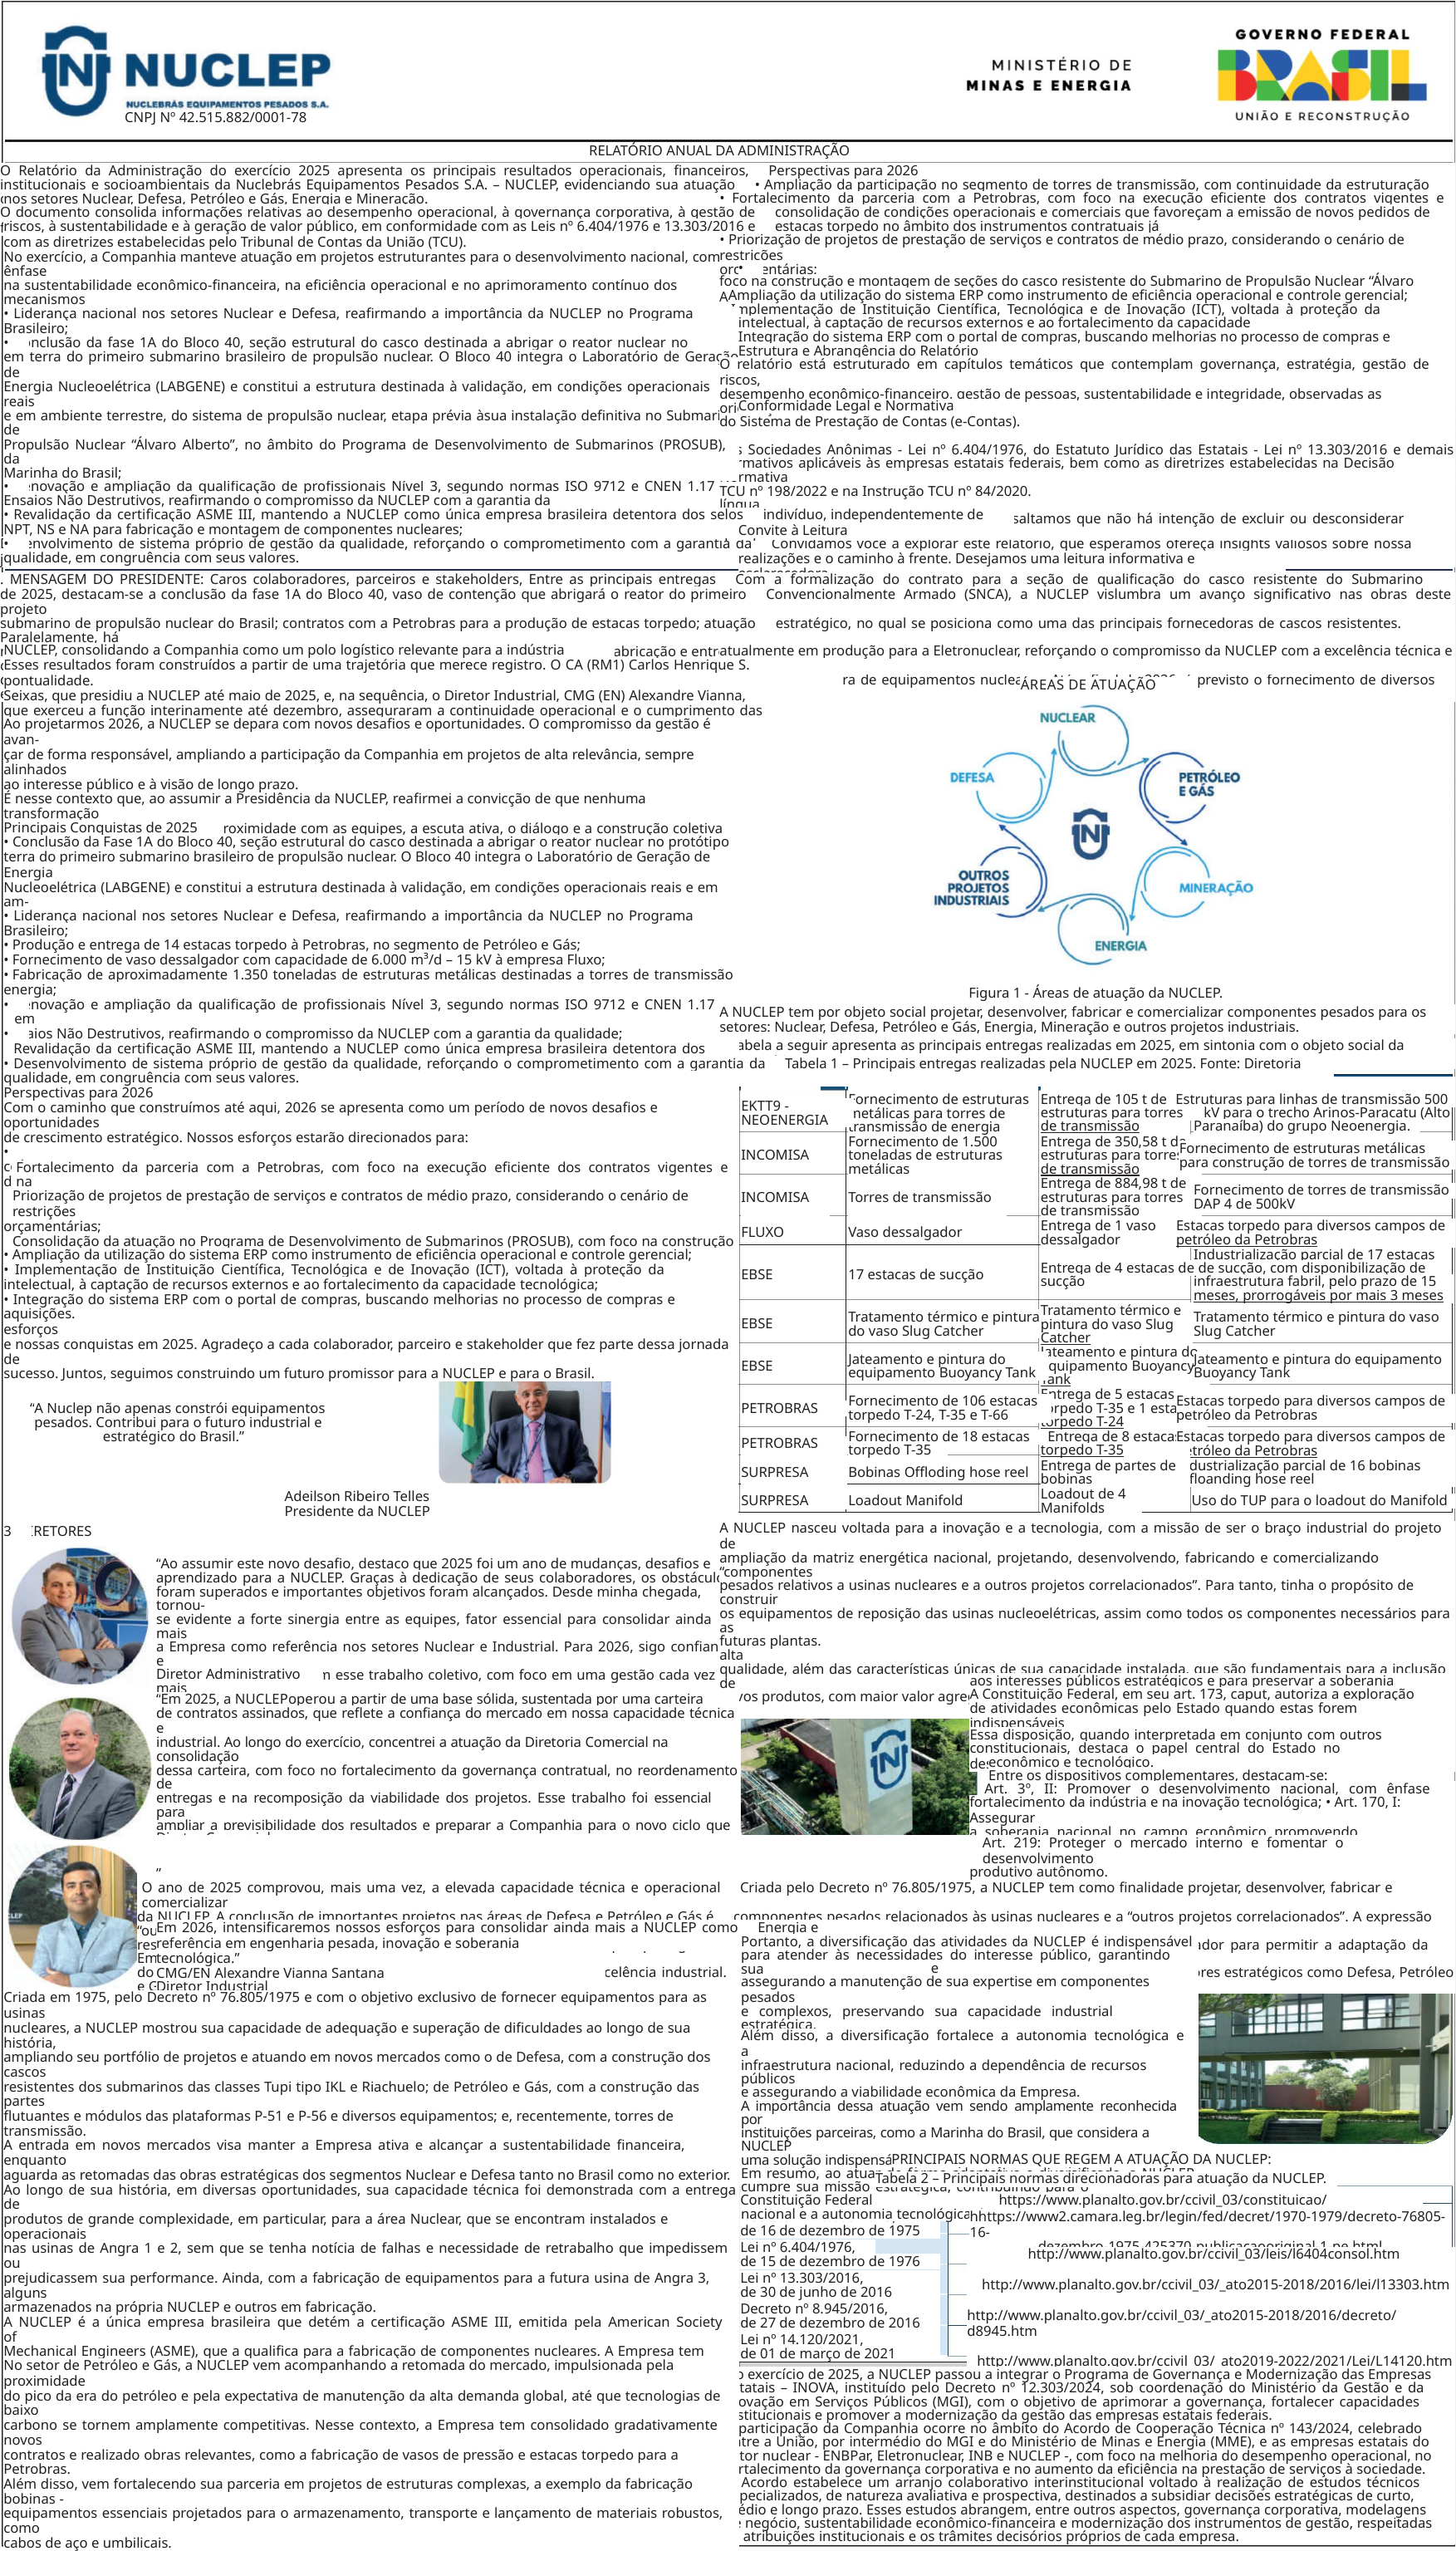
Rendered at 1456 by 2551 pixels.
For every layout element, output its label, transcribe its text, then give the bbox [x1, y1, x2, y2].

text Jateamento e pintura do [1041, 1345, 1210, 1361]
text Seixas, que presidiu a NUCLEP até maio de 2025, e, na sequência, o Diretor Industrial, CMG (EN) Alexandre Vianna, [3, 689, 842, 704]
text institucionais e promover a modernização da gestão das empresas estatais federais. [739, 2409, 1455, 2423]
text No setor de Petróleo e Gás, a NUCLEP vem acompanhando a retomada do mercado, impulsionada pela proximidade [3, 2358, 739, 2389]
text petróleo da Petrobras [1190, 1445, 1455, 1459]
text Com o caminho que construímos até aqui, 2026 se apresenta como um período de novos desaﬁos e oportunidades [3, 1101, 739, 1131]
text energia; [3, 982, 739, 998]
text O Acordo estabelece um arranjo colaborativo interinstitucional voltado à realização de estudos técnicos [739, 2477, 1455, 2490]
text orçamentárias; [3, 1219, 739, 1234]
text produtivo autônomo. [969, 1867, 1455, 1880]
text Criada em 1975, pelo Decreto nº 76.805/1975 e com o objetivo exclusivo de fornecer equipamentos para as usinas [3, 1990, 739, 2021]
text Industrialização parcial de 17 estacas [1194, 1247, 1445, 1263]
text das Sociedades Anônimas - Lei nº 6.404/1976, do Estatuto Jurídico das Estatais - Lei nº 13.303/2016 e demais [739, 444, 1455, 457]
text NUCLEP, consolidando a Companhia como um polo logístico relevante para a indústria pesada. [3, 643, 615, 658]
text EBSE [741, 1316, 798, 1332]
text Art. 3º, II: Promover o desenvolvimento nacional, com ênfase no [984, 1781, 1455, 1795]
text dessalgador [1041, 1234, 1176, 1248]
text que exerceu a função interinamente até dezembro, asseguraram a continuidade operacional e o cumprimento das [3, 704, 842, 718]
text Vaso dessalgador [848, 1225, 1007, 1240]
text É nesse contexto que, ao assumir a Presidência da NUCLEP, reaﬁrmei a convicção de que nenhuma transformação [3, 792, 739, 822]
text do Sistema de Prestação de Contas (e-Contas). [719, 415, 1455, 429]
text sucesso. Juntos, seguimos construindo um futuro promissor para a NUCLEP e para o Brasil. [3, 1367, 739, 1381]
text ÁREAS DE ATUAÇÃO [1020, 677, 1192, 693]
text bobinas [1041, 1474, 1190, 1487]
text de 15 de dezembro de 1976 [740, 2254, 940, 2269]
text DAP 4 de 500kV [1194, 1196, 1316, 1212]
text Entrega de 350,58 t de [1041, 1134, 1202, 1150]
text resultado de um trabalho coletivo, que evidencia a dedicação dos principais protagonistas projetos correlacionados” foi intencionalmente incluída pelo legislador para permitir a adaptação da Empresa às [1199, 1939, 1455, 1966]
text em terra do primeiro submarino brasileiro de propulsão nuclear. O Bloco 40 integra o Laboratório de Geração de [3, 350, 739, 380]
text Figura 1 - Áreas de atuação da NUCLEP. [968, 985, 1243, 1001]
text Lei nº 14.120/2021, [740, 2332, 940, 2347]
text O presente relatório, em conjunto com as Demonstrações Financeiras Auditadas, observa as disposições da Lei [739, 429, 1455, 444]
text a soberania nacional no campo econômico promovendo independência [1110, 1826, 1346, 1835]
text instituições parceiras, como a Marinha do Brasil, que considera a NUCLEP [741, 2127, 1199, 2154]
text estruturas para torres [1041, 1150, 1179, 1163]
text Principais Conquistas de 2025 [3, 820, 224, 835]
text do pico da era do petróleo e pela expectativa de manutenção da alta demanda global, até que tecnologias de baixo [3, 2389, 739, 2418]
text Fornecimento de estruturas metálicas [1179, 1141, 1455, 1156]
text Diretor Administrativo [156, 1667, 323, 1682]
text metálicas para torres de [854, 1107, 1038, 1121]
text orçamentárias; [763, 263, 1455, 274]
text . DIRETORES [32, 1523, 120, 1539]
text NOME DO PROJETO [848, 1077, 1038, 1092]
text atualmente em produção para a Eletronuclear, reforçando o compromisso da NUCLEP com a excelência técnica e a [719, 644, 1455, 675]
text Em 2025, a NUCLEPoperou a partir de uma base sólida, sustentada por uma carteira relevante [160, 1692, 739, 1705]
text prejudicassem sua performance. Ainda, com a fabricação de equipamentos para a futura usina de Angra 3, alguns [3, 2271, 739, 2300]
text do vaso Slug Catcher [848, 1325, 1041, 1338]
text motivado a contribuir com esse trabalho coletivo, com foco em uma gestão cada vez mais [156, 1669, 719, 1692]
text CLIENTE [741, 1077, 821, 1092]
text A participação da Companhia ocorre no âmbito do Acordo de Cooperação Técnica nº 143/2024, celebrado [739, 2423, 1455, 2436]
text oﬄoanding hose reel [1190, 1474, 1455, 1487]
text Energia Nucleoelétrica (LABGENE) e constitui a estrutura destinada à validação, em condições operacionais reais [3, 380, 719, 410]
text a soberania nacional no campo econômico promovendo independência [1002, 1826, 1109, 1835]
text com as diretrizes estabelecidas pelo Tribunal de Contas da União (TCU). [3, 235, 719, 250]
text normativos aplicáveis às empresas estatais federais, bem como as diretrizes estabelecidas na Decisão Normativa [719, 457, 1455, 485]
text fortalecimento da indústria e na inovação tecnológica; • Art. 170, I: Assegurar [969, 1795, 1455, 1826]
text Fabricação de aproximadamente 1.350 toneladas de estruturas metálicas destinadas a torres de transmissão de [12, 968, 739, 982]
text infraestrutura fabril, pelo prazo de 15 [1194, 1274, 1453, 1289]
text 17 estacas de sucção [848, 1268, 1003, 1283]
text pesados. Contribui para o futuro industrial e [34, 1416, 331, 1430]
text agendas da Empresa. [739, 718, 842, 733]
text • Fortalecimento da parceria com a Petrobras, com foco na execução eﬁciente dos contratos vigentes e na [719, 191, 1455, 204]
text setor nuclear - ENBPar, Eletronuclear, INB e NUCLEP -, com foco na melhoria do desempenho operacional, no [739, 2450, 1455, 2463]
text http://www.planalto.gov.br/ccivil_03/_ato2015-2018/2016/lei/l13303.htm [982, 2278, 1455, 2293]
text Implementação de Instituição Cientíﬁca, Tecnológica e de Inovação (ICT), voltada à proteção da propriedade [15, 1263, 739, 1277]
text ﬂutuantes e módulos das plataformas P-51 e P-56 e diversos equipamentos; e, recentemente, torres de transmissão. [3, 2109, 739, 2139]
text Diretor Comercial [156, 1830, 293, 1835]
text ampliar a previsibilidade dos resultados e preparar a Companhia para o novo ciclo que se [291, 1819, 739, 1835]
text Desenvolvimento de sistema próprio de gestão da qualidade, reforçando o comprometimento com a garantia da Tabela 1 – Principais entregas realizadas pela NUCLEP em 2025. Fonte: Diretoria Comercial. [13, 1056, 1334, 1087]
text foco na construção e montagem de seções do casco resistente do Submarino de Propulsão Nuclear “Álvaro Alberto”; [719, 274, 1455, 301]
text Implementação de Instituição Cientíﬁca, Tecnológica e de Inovação (ICT), voltada à proteção da propriedade [731, 303, 1455, 329]
text Lei nº 13.303/2016, [740, 2270, 940, 2286]
text Propulsão Nuclear “Álvaro Alberto”, no âmbito do Programa de Desenvolvimento de Submarinos (PROSUB), da [3, 438, 739, 467]
text entregas e na recomposição da viabilidade dos projetos. Esse trabalho foi essencial para [156, 1792, 739, 1819]
text de transmissão [1041, 1119, 1155, 1135]
text qualidade, em congruência com seus valores. [3, 551, 306, 566]
text Brasileiro; [3, 923, 86, 938]
text 3 [3, 1523, 32, 1539]
text Marinha do Brasil; [3, 467, 739, 481]
text a Empresa como referência nos setores Nuclear e Industrial. Para 2026, sigo confiante e [156, 1641, 719, 1669]
text desempenho econômico-ﬁnanceiro, gestão de pessoas, sustentabilidade e integridade, observadas as orientações [719, 388, 788, 415]
text A entrada em novos mercados visa manter a Empresa ativa e alcançar a sustentabilidade ﬁnanceira, enquanto [3, 2139, 739, 2168]
text torpedo T-35 [848, 1443, 948, 1459]
text • Priorização de projetos de prestação de serviços e contratos de médio prazo, considerando o cenário de restrições [719, 233, 1455, 263]
text para atender às necessidades do interesse público, garantindo sua [741, 1950, 1199, 1975]
text CMG/EN Alexandre Vianna Santana [156, 1967, 605, 1980]
text aguarda as retomadas das obras estratégicas dos segmentos Nuclear e Defesa tanto no Brasil como no exterior. [3, 2168, 739, 2183]
text Desenvolvimento de sistema próprio de gestão da qualidade, reforçando o comprometimento com a garantia da Convidamos você a explorar este relatório, que esperamos ofereça insights valiosos sobre nossa jornada, nossas [0, 537, 1455, 567]
text de 01 de março de 2021 [740, 2347, 940, 2361]
text armazenados na própria NUCLEP e outros em fabricação. [3, 2300, 739, 2315]
text resistentes dos submarinos das classes Tupi tipo IKL e Riachuelo; de Petróleo e Gás, com a construção das partes [3, 2080, 739, 2109]
text na sustentabilidade econômico-ﬁnanceira, na eﬁciência operacional e no aprimoramento contínuo dos mecanismos [3, 279, 728, 307]
text Portanto, a diversiﬁcação das atividades da NUCLEP é indispensável [741, 1934, 1199, 1950]
text Bobinas Oﬄoding hose reel [848, 1464, 1038, 1480]
text Fornecimento de 1.500 [848, 1135, 1038, 1150]
text EKTT9 - [741, 1098, 854, 1114]
text Presidente da NUCLEP [284, 1505, 458, 1519]
text de transmissão [1041, 1205, 1202, 1219]
text • [3, 1027, 29, 1042]
text futuras plantas. [719, 1635, 1455, 1649]
text Constituição Federal [740, 2192, 898, 2208]
text equipamento Buoyancy Tank [848, 1367, 1048, 1381]
text Inovação em Serviços Públicos (MGI), com o objetivo de aprimorar a governança, fortalecer capacidades [739, 2396, 1455, 2409]
text econômico e tecnológico. [988, 1754, 1165, 1768]
text Liderança nacional nos setores Nuclear e Defesa, reaﬁrmando a importância da NUCLEP no Programa Nuclear [13, 307, 739, 321]
text Art. 219: Proteger o mercado interno e fomentar o desenvolvimento [983, 1835, 1455, 1867]
text Ao projetarmos 2026, a NUCLEP se depara com novos desaﬁos e oportunidades. O compromisso da gestão é avan- [3, 717, 739, 748]
text industrial. Ao longo do exercício, concentrei a atuação da Diretoria Comercial na consolidação [156, 1736, 739, 1764]
text Conclusão da Fase 1A do Bloco 40, seção estrutural do casco destinada a abrigar o reator nuclear no protótipo em [12, 835, 739, 850]
text • [3, 1056, 13, 1071]
text Brasileiro; [3, 321, 739, 336]
text toneladas de estruturas [848, 1150, 1038, 1163]
text entre a União, por intermédio do MGI e do Ministério de Minas e Energia (MME), e as empresas estatais do [739, 2436, 1455, 2450]
text Em resumo, ao atuar de forma adaptativa e diversiﬁcada, a NUCLEP [741, 2167, 891, 2181]
text Renovação e ampliação da qualiﬁcação de proﬁssionais Nível 3, segundo normas ISO 9712 e CNEN 1.17 em [29, 481, 719, 508]
text Estruturas para linhas de transmissão 500 [1175, 1092, 1455, 1107]
text as atribuições institucionais e os trâmites decisórios próprios de cada empresa. [739, 2531, 1455, 2544]
text Buoyancy Tank [1194, 1367, 1448, 1381]
text Estatais – INOVA, instituído pelo Decreto nº 12.303/2024, sob coordenação do Ministério da Gestão e da [739, 2382, 1455, 2396]
text • [3, 997, 29, 1013]
text • [3, 954, 12, 968]
text Ensaios Não Destrutivos, reaﬁrmando o compromisso da NUCLEP com a garantia da qualidade; [29, 1027, 739, 1042]
text meses, prorrogáveis por mais 3 meses [1194, 1289, 1453, 1303]
text dezembro-1975-425370-publicacaooriginal-1-pe.html [1084, 2240, 1213, 2247]
text Tratamento térmico e pintura do vaso [1194, 1309, 1444, 1325]
text O ano de 2025 comprovou, mais uma vez, a elevada capacidade técnica e operacional Criada pelo Decreto nº 76.805/1975, a NUCLEP tem como ﬁnalidade projetar, desenvolver, fabricar e comercializar [141, 1880, 1455, 1911]
text Consolidação da atuação no Programa de Desenvolvimento de Submarinos (PROSUB), com foco na construção e [12, 1234, 739, 1248]
text A NUCLEP tem por objeto social projetar, desenvolver, fabricar e comercializar componentes pesados para os [719, 1004, 1455, 1020]
text do processo de fabricação: os colaboradores, reconhecidos por sua excelência industrial. demandas econômicas e tecnológicas do país, especialmente em setores estratégicos como Defesa, Petróleo e Gás, [605, 1966, 741, 1994]
text • Integração do sistema ERP com o portal de compras, buscando melhorias no processo de compras e aquisições. [3, 1293, 739, 1322]
text Diretor Industrial [226, 1980, 265, 1990]
text petróleo da Petrobras [1176, 1234, 1455, 1248]
text Renovação e ampliação da qualiﬁcação de proﬁssionais Nível 3, segundo normas ISO 9712 e CNEN 1.17 em [14, 998, 739, 1027]
text • [3, 1248, 12, 1263]
text Fornecimento de torres de transmissão [1194, 1183, 1455, 1199]
text Tabela 2 – Principais normas direcionadoras para atuação da NUCLEP. [875, 2171, 1337, 2187]
text Entrega de 5 estacas [1041, 1387, 1208, 1402]
text Ampliação da utilização do sistema ERP como instrumento de eﬁciência operacional e controle gerencial; [12, 1248, 739, 1263]
text . MENSAGEM DO PRESIDENTE: Caros colaboradores, parceiros e stakeholders, Entre as principais entregas Com a formalização do contrato para a seção de qualiﬁcação do casco resistente do Submarino Nuclear [0, 572, 1455, 586]
text estratégico do Brasil.” [103, 1430, 331, 1444]
text de 2025, destacam-se a conclusão da fase 1A do Bloco 40, vaso de contenção que abrigará o reator do primeiro Convencionalmente Armado (SNCA), a NUCLEP vislumbra um avanço signiﬁcativo nas obras deste projeto [0, 586, 1455, 617]
text Slug Catcher [1194, 1325, 1444, 1338]
text estruturas para torres kV para o trecho Arinos-Paracatu (Alto [1041, 1106, 1451, 1121]
text çar de forma responsável, ampliando a participação da Companhia em projetos de alta relevância, sempre alinhados [3, 748, 739, 778]
text Fornecimento de vaso dessalgador com capacidade de 6.000 m³/d – 15 kV à empresa Fluxo; [12, 954, 739, 968]
text Diretor Industrial [156, 1980, 224, 1990]
text constitucionais, destaca o papel central do Estado no desenvolvimento [969, 1741, 1455, 1772]
text foram superados e importantes objetivos foram alcançados. Desde minha chegada, tornou- [156, 1586, 719, 1613]
text A tabela a seguir apresenta as principais entregas realizadas em 2025, em sintonia com o objeto social da Companhia. [739, 1038, 1455, 1069]
text realizações e o caminho à frente. Desejamos uma leitura informativa e esclarecedora. [738, 551, 1286, 572]
text Estacas torpedo para diversos campos de [1176, 1430, 1455, 1445]
text Fornecimento de estruturas [848, 1092, 1038, 1107]
text • [3, 537, 29, 551]
text Produção e entrega de 14 estacas torpedo à Petrobras, no segmento de Petróleo e Gás; [12, 938, 739, 954]
text intelectual, à captação de recursos externos e ao fortalecimento da capacidade tecnológica; [3, 1277, 739, 1293]
text Integração do sistema ERP com o portal de compras, buscando melhorias no processo de compras e aquisições. [738, 329, 1455, 357]
text Tank [1041, 1374, 1210, 1387]
text qualidade, em congruência com seus valores. [3, 1071, 739, 1086]
text • [3, 908, 13, 923]
text de atividades econômicas pelo Estado quando estas forem indispensáveis [969, 1700, 1455, 1727]
text Revalidação da certiﬁcação ASME III, mantendo a NUCLEP como única empresa brasileira detentora dos selos indivíduo, independentemente de gênero. [13, 508, 1014, 538]
text Além disso, a diversiﬁcação fortalece a autonomia tecnológica e a [741, 2029, 1199, 2059]
text torpedo T-24, T-35 e T-66 [848, 1410, 1052, 1423]
text ao interesse público e à visão de longo prazo. [3, 778, 739, 792]
text A importância dessa atuação vem sendo amplamente reconhecida por [741, 2100, 1199, 2127]
text torpedo T-24 [1041, 1416, 1208, 1430]
text Perspectivas para 2026 [3, 1086, 739, 1101]
text orçamentárias; [719, 263, 738, 274]
text e em ambiente terrestre, do sistema de propulsão nuclear, etapa prévia àsua instalação deﬁnitiva no Submarino de [3, 410, 739, 438]
text metálicas [848, 1163, 1038, 1176]
text RELATÓRIO ANUAL DA ADMINISTRAÇÃO [589, 144, 889, 159]
text O documento consolida informações relativas ao desempenho operacional, à governança corporativa, à gestão de consolidação de condições operacionais e comerciais que favoreçam a emissão de novos pedidos de fabricação de [0, 204, 1455, 233]
text Manifolds [1041, 1502, 1142, 1515]
text Essa disposição, quando interpretada em conjunto com outros dispositivos [969, 1727, 1455, 1741]
text equipamento Buoyancy [1048, 1361, 1194, 1374]
text Conformidade Legal e Normativa [738, 399, 976, 414]
text Revalidação da certiﬁcação ASME III, mantendo a NUCLEP como única empresa brasileira detentora dos selos [13, 1042, 739, 1056]
text intelectual, à captação de recursos externos e ao fortalecimento da capacidade tecnológica; [738, 316, 1323, 329]
text EBSE [741, 1358, 799, 1374]
text cumpre sua missão estratégica, contribuindo para o desenvolvimento [741, 2181, 1046, 2208]
text consistente se faz à distância. A proximidade com as equipes, a escuta ativa, o diálogo e a construção coletiva têm [224, 822, 739, 835]
text • [3, 307, 13, 321]
text médio e longo prazo. Esses estudos abrangem, entre outros aspectos, governança corporativa, modelagens [739, 2504, 1455, 2517]
text EBSE [741, 1268, 798, 1283]
text Entrega de 1 vaso [1041, 1219, 1176, 1234]
text Catcher [1041, 1332, 1193, 1345]
text cabos de aço e umbilicais. [3, 2536, 739, 2551]
text terra do primeiro submarino brasileiro de propulsão nuclear. O Bloco 40 integra o Laboratório de Geração de Energia [3, 850, 739, 881]
text carbono se tornem amplamente competitivas. Nesse contexto, a Empresa tem consolidado gradativamente novos [3, 2418, 739, 2448]
text A NUCLEP possui experiência comprovada na fabricação de equipamentos e estruturas de grande porte e de alta [719, 1649, 1455, 1663]
text para construção de torres de transmissão [1179, 1156, 1455, 1170]
text pintura do vaso Slug [1041, 1318, 1193, 1332]
text Lei nº 6.404/1976, [740, 2239, 875, 2254]
text novos produtos, com maior valor agregado, contribuindo para o desenvolvimento do país. [719, 1691, 969, 1705]
text nacional e a autonomia tecnológica do Brasil. [741, 2208, 980, 2221]
text NEOENERGIA [741, 1114, 854, 1127]
text No exercício de 2025, a NUCLEP passou a integrar o Programa de Governança e Modernização das Empresas [739, 2367, 1455, 2382]
text ENTREGAS (2025) [1041, 1077, 1175, 1092]
text Entrega de 884,98 t de [1041, 1176, 1202, 1191]
text • [3, 835, 12, 850]
text A linguagem utilizada neste relatório, predominantemente no masculino, segue as convenções gramaticais da língua [722, 498, 1455, 513]
text Loadout Manifold [848, 1494, 975, 1509]
text A Nuclep não apenas constrói equipamentos [34, 1401, 331, 1416]
text nos setores Nuclear, Defesa, Petróleo e Gás, Energia e Mineração. [3, 192, 438, 204]
text Entrega de 105 t de [1041, 1092, 1175, 1106]
text Fortalecimento da parceria com a Petrobras, com foco na execução eﬁciente dos contratos vigentes e na [16, 1160, 739, 1190]
text uma solução indispensável para a produção de componentes críticos. [741, 2154, 891, 2167]
text Priorização de projetos de prestação de serviços e contratos de médio prazo, considerando o cenário de restrições [12, 1190, 739, 1219]
text Adeilson Ribeiro Telles [284, 1489, 458, 1505]
text Estacas torpedo para diversos campos de [1176, 1394, 1455, 1410]
text de crescimento estratégico. Nossos esforços estarão direcionados para: [3, 1131, 739, 1145]
text • [3, 481, 29, 493]
text Jateamento e pintura do [848, 1352, 1048, 1367]
text PRINCIPAIS NORMAS QUE REGEM A ATUAÇÃO DA NUCLEP: [891, 2152, 1321, 2167]
text estruturas para torres [1041, 1191, 1194, 1205]
text se evidente a forte sinergia entre as equipes, fator essencial para consolidar ainda mais [156, 1613, 719, 1641]
text Decreto nº 8.945/2016, [740, 2301, 940, 2317]
text Ao assumir este novo desafio, destaco que 2025 foi um ano de mudanças, desafios e muito [160, 1556, 719, 1570]
text “ [30, 1401, 34, 1416]
text Fornecimento de 106 estacas [848, 1394, 1052, 1410]
text contratos e realizado obras relevantes, como a fabricação de vasos de pressão e estacas torpedo para a Petrobras. [3, 2448, 739, 2477]
text Jateamento e pintura do equipamento [1194, 1352, 1448, 1367]
text • [3, 335, 29, 350]
text DESCRIÇÃO DO PRODUTO [1214, 1077, 1455, 1092]
text • [3, 1145, 739, 1160]
text Paranaíba) do grupo Neoenergia. [1194, 1119, 1420, 1135]
text nucleares, a NUCLEP mostrou sua capacidade de adequação e superação de diﬁculdades ao longo de sua história, [3, 2021, 739, 2050]
text a soberania nacional no campo econômico promovendo independência [1348, 1826, 1455, 1835]
text qualidade, além das características únicas de sua capacidade instalada, que são fundamentais para a inclusão de [719, 1663, 1005, 1691]
text aprendizado para a NUCLEP. Graças à dedicação de seus colaboradores, os obstáculos [156, 1570, 719, 1586]
text Ensaios Não Destrutivos, reaﬁrmando o compromisso da NUCLEP com a garantia da qualidade; [3, 493, 616, 508]
text dessa carteira, com foco no fortalecimento da governança contratual, no reordenamento de [156, 1764, 739, 1792]
text e assegurando a viabilidade econômica da Empresa. [741, 2087, 1199, 2100]
text setores: Nuclear, Defesa, Petróleo e Gás, Energia, Mineração e outros projetos industriais. [719, 1020, 1455, 1034]
text de transmissão [1041, 1163, 1202, 1176]
text Entrega de partes de [1041, 1459, 1190, 1474]
text referência em engenharia pesada, inovação e soberania tecnológica.” [156, 1935, 605, 1967]
text riscos, à sustentabilidade e à geração de valor público, em conformidade com as Leis nº 6.404/1976 e 13.303/2016 e estacas torpedo no âmbito dos instrumentos contratuais já celebrados; [3, 218, 1193, 235]
text nas usinas de Angra 1 e 2, sem que se tenha notícia de falhas e necessidade de retrabalho que impedissem ou [3, 2242, 739, 2271]
text • [3, 938, 12, 954]
text Tratamento térmico e [1041, 1302, 1193, 1318]
text Esses resultados foram construídos a partir de uma trajetória que merece registro. O CA (RM1) Carlos Henrique S. pontualidade. [3, 658, 842, 689]
text Torres de transmissão [848, 1190, 1007, 1205]
text PETROBRAS [741, 1436, 847, 1451]
text da NUCLEP. A conclusão de importantes projetos nas áreas de Defesa e Petróleo e Gás é componentes pesados relacionados às usinas nucleares e a “outros projetos correlacionados”. A expressão “outros [865, 1911, 1455, 1939]
text Entre os dispositivos complementares, destacam-se: [988, 1768, 1333, 1781]
text Liderança nacional nos setores Nuclear e Defesa, reaﬁrmando a importância da NUCLEP no Programa Nuclear [13, 908, 739, 938]
text portuguesa, visando clareza e concisão. Ressaltamos que não há intenção de excluir ou desconsiderar qualquer [755, 513, 1455, 540]
text SURPRESA [741, 1494, 847, 1509]
text http://www.planalto.gov.br/ccivil_03/_ato2019-2022/2021/Lei/L14120.htm [977, 2354, 1455, 2367]
text TCU nº 198/2022 e na Instrução TCU nº 84/2020. [719, 485, 1455, 498]
text ampliando seu portfólio de projetos e atuando em novos mercados como o de Defesa, com a construção dos cascos [3, 2050, 739, 2080]
text da NUCLEP. A conclusão de importantes projetos nas áreas de Defesa e Petróleo e Gás é componentes pesados relacionados às usinas nucleares e a “outros projetos correlacionados”. A expressão “outros [137, 1911, 259, 1939]
text submarino de propulsão nuclear do Brasil; contratos com a Petrobras para a produção de estacas torpedo; atuação estratégico, no qual se posiciona como uma das principais fornecedoras de cascos resistentes. Paralelamente, há [0, 617, 1455, 645]
text FLUXO [741, 1225, 830, 1240]
text e [931, 1961, 959, 1975]
text e nossas conquistas em 2025. Agradeço a cada colaborador, parceiro e stakeholder que fez parte dessa jornada de [3, 1337, 739, 1367]
text Mechanical Engineers (ASME), que a qualiﬁca para a fabricação de componentes nucleares. A Empresa tem ainda [3, 2345, 739, 2358]
text A Constituição Federal, em seu art. 173, caput, autoriza a exploração direta [969, 1687, 1455, 1700]
text • [3, 1263, 12, 1277]
text de contratos assinados, que reflete a confiança do mercado em nossa capacidade técnica e [156, 1705, 739, 1736]
text Ao longo de sua história, em diversas oportunidades, sua capacidade técnica foi demonstrada com a entrega de [3, 2183, 739, 2212]
text • [738, 260, 763, 274]
text especializados, de natureza avaliativa e prospectiva, destinados a subsidiar decisões estratégicas de curto, [739, 2490, 1455, 2504]
text O relatório está estruturado em capítulos temáticos que contemplam governança, estratégia, gestão de riscos, [719, 357, 1455, 388]
text http://www.planalto.gov.br/ccivil_03/_ato2015-2018/2016/decreto/d8945.htm [967, 2308, 1455, 2339]
text Além disso, vem fortalecendo sua parceria em projetos de estruturas complexas, a exemplo da fabricação bobinas - [3, 2477, 739, 2507]
text Como dirigente máximo da NUCLEP, asseguro a integridade deste relatório, que reﬂete precisamente nossos esforços [3, 1322, 739, 1337]
text pesados relativos a usinas nucleares e a outros projetos correlacionados”. Para tanto, tinha o propósito de construir [719, 1579, 1455, 1607]
text aos interesses públicos estratégicos e para preservar a soberania nacional. [969, 1673, 1455, 1687]
text ampliação da matriz energética nacional, projetando, desenvolvendo, fabricando e comercializando “componentes [719, 1552, 1455, 1579]
text e complexos, preservando sua capacidade industrial estratégica, [741, 2005, 1199, 2029]
text INCOMISA [741, 1147, 830, 1163]
text Em 2026, intensificaremos nossos esforços para consolidar ainda mais a NUCLEP como Energia e Mineração. [156, 1920, 890, 1951]
text Conclusão da fase 1A do Bloco 40, seção estrutural do casco destinada a abrigar o reator nuclear no protótipo [29, 336, 738, 350]
text Convite à Leitura [738, 523, 871, 538]
text Estacas torpedo para diversos campos de [1176, 1219, 1455, 1234]
text de negócio, sustentabilidade econômico-ﬁnanceira e modernização dos instrumentos de gestão, respeitadas [739, 2517, 1455, 2531]
text transmissão de energia [848, 1121, 1038, 1135]
text fortalecimento da governança corporativa e no aumento da eﬁciência na prestação de serviços à sociedade. [739, 2463, 1455, 2477]
text CNPJ Nº 42.515.882/0001-78 [125, 110, 329, 125]
text SURPRESA [741, 1464, 847, 1480]
text O Relatório da Administração do exercício 2025 apresenta os principais resultados operacionais, ﬁnanceiros, Perspectivas para 2026 [0, 163, 1455, 179]
text INCOMISA [741, 1190, 830, 1205]
text sucção [1041, 1274, 1105, 1289]
text institucionais e socioambientais da Nuclebrás Equipamentos Pesados S.A. – NUCLEP, evidenciando sua atuação • Ampliação da participação no segmento de torres de transmissão, com continuidade da estruturação operacional; [0, 179, 1455, 204]
text torpedo T-35 e 1 estaca [1052, 1402, 1176, 1416]
text Ampliação da utilização do sistema ERP como instrumento de eﬁciência operacional e controle gerencial; [728, 287, 1455, 303]
text No exercício, a Companhia manteve atuação em projetos estruturantes para o desenvolvimento nacional, com ênfase [3, 250, 719, 279]
text Industrialização parcial de 16 bobinas [1190, 1459, 1455, 1474]
text de 16 de dezembro de 1975 [740, 2225, 940, 2239]
text Estrutura e Abrangência do Relatório [738, 343, 1004, 357]
text petróleo da Petrobras [1176, 1410, 1455, 1423]
text de 30 de junho de 2016 [740, 2286, 940, 2300]
text assegurando a manutenção de sua expertise em componentes pesados [741, 1975, 1199, 2005]
text PETROBRAS [741, 1401, 847, 1416]
text A NUCLEP nasceu voltada para a inovação e a tecnologia, com a missão de ser o braço industrial do projeto de [719, 1521, 1455, 1552]
text Loadout de 4 [1041, 1487, 1142, 1502]
text desempenho econômico-ﬁnanceiro, gestão de pessoas, sustentabilidade e integridade, observadas as orientações [771, 388, 1455, 415]
text “ [156, 1556, 160, 1570]
text de 27 de dezembro de 2016 [740, 2317, 940, 2331]
text Fornecimento de 18 estacas Entrega de 8 estacas [848, 1430, 1176, 1445]
text ” [156, 1867, 181, 1882]
text Entrega de 4 estacas de de sucção, com disponibilização de [1041, 1260, 1432, 1276]
text “ [156, 1692, 160, 1705]
text os equipamentos de reposição das usinas nucleoelétricas, assim como todos os componentes necessários para as [719, 1607, 1455, 1635]
text Decreto nº 76.805/1975, [740, 2209, 940, 2225]
text infraestrutura nacional, reduzindo a dependência de recursos públicos [741, 2059, 1199, 2087]
text http://www.planalto.gov.br/ccivil_03/leis/l6404consol.htm [1027, 2247, 1455, 2262]
text equipamentos essenciais projetados para o armazenamento, transporte e lançamento de materiais robustos, como [3, 2507, 739, 2536]
text produtos de grande complexidade, em particular, para a área Nuclear, que se encontram instalados e operacionais [3, 2212, 739, 2242]
text Uso do TUP para o loadout do Manifold [1191, 1494, 1455, 1509]
text https://www.planalto.gov.br/ccivil_03/constituicao/constituicao.htm [998, 2192, 1423, 2209]
text • [3, 508, 13, 522]
text • [3, 968, 12, 982]
text hhttps://www2.camara.leg.br/legin/fed/decret/1970-1979/decreto-76805-16- [969, 2209, 1452, 2240]
text do processo de fabricação: os colaboradores, reconhecidos por sua excelência industrial. demandas econômicas e tecnológicas do país, especialmente em setores estratégicos como Defesa, Petróleo e Gás, [1199, 1966, 1455, 1994]
text A NUCLEP é a única empresa brasileira que detém a certiﬁcação ASME III, emitida pela American Society of [3, 2315, 739, 2345]
text Diretor Industrial [267, 1980, 605, 1990]
text Tratamento térmico e pintura [848, 1309, 1041, 1325]
text torpedo T-35 [1041, 1443, 1190, 1459]
text de estruturas metálicas destinadas a torres de transmissão de energia; e o uso estratégico do Terminal Portuário da fornecedora de equipamentos nucleares. Até o ﬁnal de 2026, é previsto o fornecimento de diversos equipamentos [842, 675, 1455, 702]
text NPT, NS e NA para fabricação e montagem de componentes nucleares; [3, 522, 468, 537]
text Nucleoelétrica (LABGENE) e constitui a estrutura destinada à validação, em condições operacionais reais e em am- [3, 881, 739, 908]
